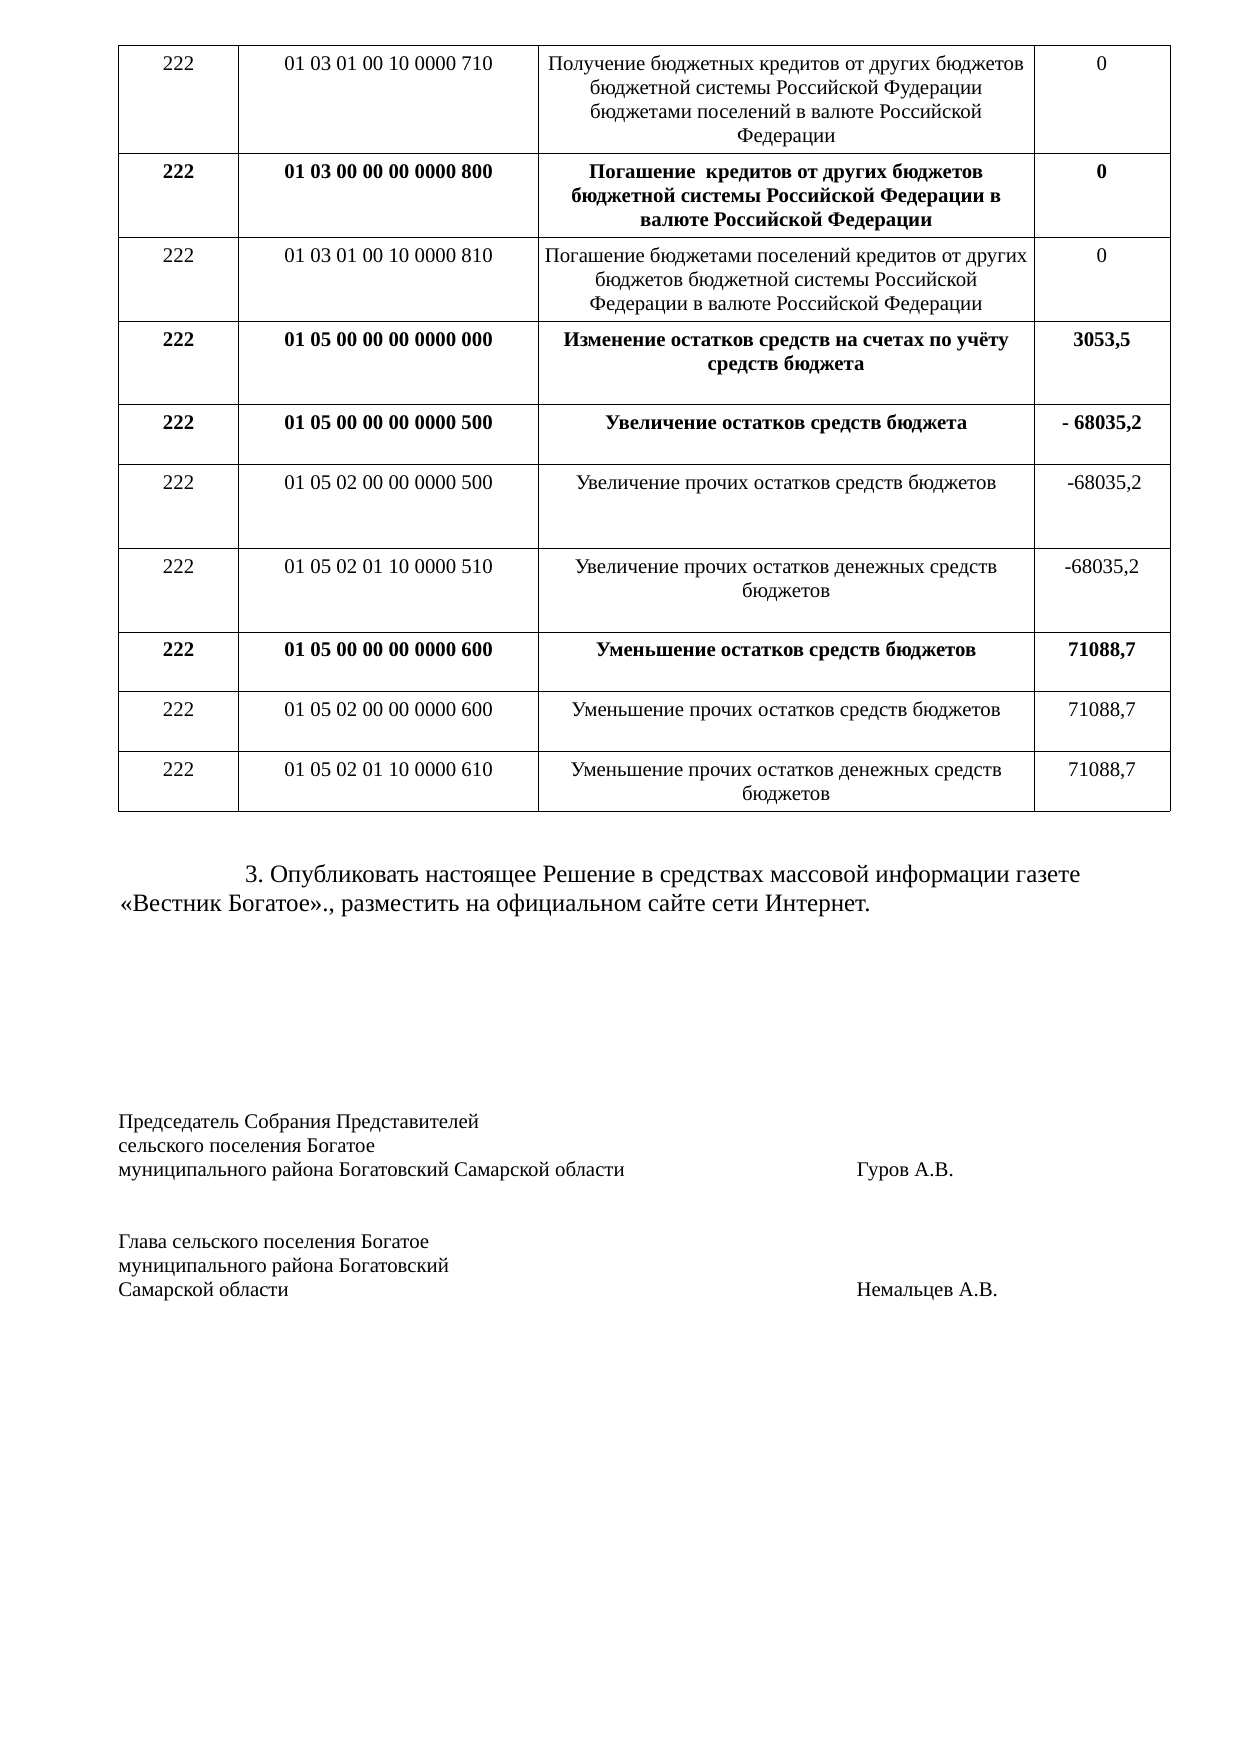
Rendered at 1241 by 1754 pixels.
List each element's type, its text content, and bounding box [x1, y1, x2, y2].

table_cell 01 03 01 00 10 0000 710 [239, 46, 538, 153]
text Самарской области Немальцев А.В. [118, 1277, 1170, 1301]
table_cell 0 [1035, 238, 1170, 321]
list 3. Опубликовать настоящее Решение в средствах массовой информации газете «Вестник Богатое»., разместить на официальном сайте сети Интернет. [120, 859, 1170, 916]
table_cell - 68035,2 [1035, 405, 1170, 464]
table_cell 01 05 00 00 00 0000 000 [239, 322, 538, 404]
table_cell Погашение бюджетами поселений кредитов от других бюджетов бюджетной системы Российской Федерации в валюте Российской Федерации [539, 238, 1034, 321]
table_cell 222 [119, 465, 238, 548]
table_cell Погашение кредитов от других бюджетов бюджетной системы Российской Федерации в валюте Российской Федерации [539, 154, 1034, 237]
table_cell 0 [1035, 46, 1170, 153]
table_cell 01 05 02 01 10 0000 610 [239, 752, 538, 811]
text сельского поселения Богатое [118, 1133, 1170, 1157]
text муниципального района Богатовский [118, 1253, 1170, 1277]
table_cell 222 [119, 46, 238, 153]
table_cell 222 [119, 154, 238, 237]
text Глава сельского поселения Богатое [118, 1229, 1170, 1253]
table_cell 01 05 02 01 10 0000 510 [239, 549, 538, 632]
table_cell Увеличение прочих остатков денежных средств бюджетов [539, 549, 1034, 632]
table_cell Увеличение остатков средств бюджета [539, 405, 1034, 464]
table_cell 71088,7 [1035, 633, 1170, 691]
table_cell 222 [119, 549, 238, 632]
table_cell 222 [119, 692, 238, 751]
table_cell 222 [119, 752, 238, 811]
table_cell 01 05 00 00 00 0000 500 [239, 405, 538, 464]
table_cell -68035,2 [1035, 465, 1170, 548]
table_cell Уменьшение прочих остатков средств бюджетов [539, 692, 1034, 751]
table_cell Уменьшение прочих остатков денежных средств бюджетов [539, 752, 1034, 811]
table_cell -68035,2 [1035, 549, 1170, 632]
table_cell 01 05 02 00 00 0000 500 [239, 465, 538, 548]
text Председатель Собрания Представителей [118, 1109, 1170, 1133]
table_cell 01 05 00 00 00 0000 600 [239, 633, 538, 691]
table_cell Изменение остатков средств на счетах по учёту средств бюджета [539, 322, 1034, 404]
table_cell Получение бюджетных кредитов от других бюджетов бюджетной системы Российской Фудерации бюджетами поселений в валюте Российской Федерации [539, 46, 1034, 153]
table_cell 222 [119, 322, 238, 404]
table_cell 3053,5 [1035, 322, 1170, 404]
table_cell 71088,7 [1035, 752, 1170, 811]
table_cell 71088,7 [1035, 692, 1170, 751]
table_cell 01 03 01 00 10 0000 810 [239, 238, 538, 321]
table_cell Уменьшение остатков средств бюджетов [539, 633, 1034, 691]
table_cell Увеличение прочих остатков средств бюджетов [539, 465, 1034, 548]
table_cell 01 03 00 00 00 0000 800 [239, 154, 538, 237]
text муниципального района Богатовский Самарской области Гуров А.В. [118, 1157, 1170, 1181]
table_cell 222 [119, 633, 238, 691]
table_cell 222 [119, 238, 238, 321]
table_cell 222 [119, 405, 238, 464]
table_cell 0 [1035, 154, 1170, 237]
table_cell 01 05 02 00 00 0000 600 [239, 692, 538, 751]
